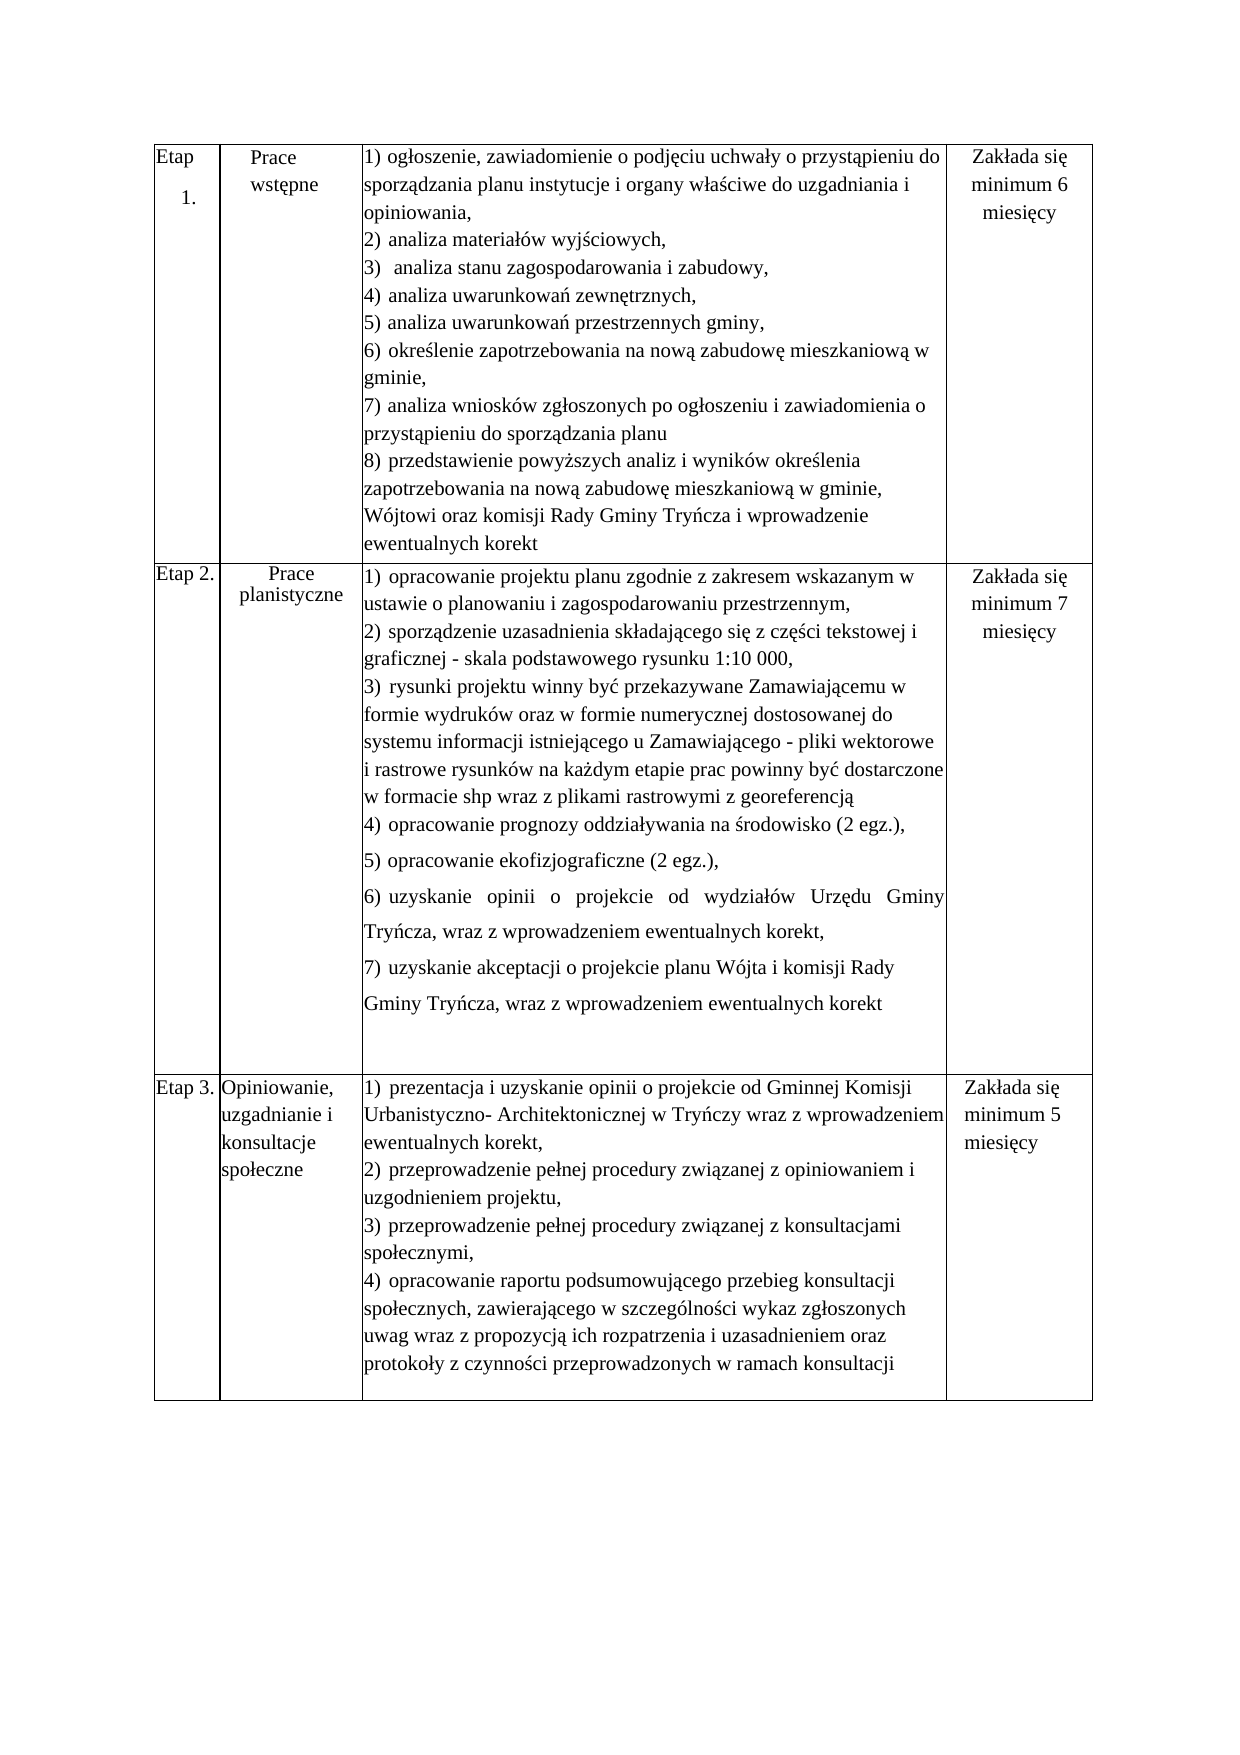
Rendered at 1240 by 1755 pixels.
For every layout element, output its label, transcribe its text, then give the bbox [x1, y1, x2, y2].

table_cell Etap 1. [155, 145, 219, 562]
table_cell Etap 3. [155, 1075, 219, 1400]
table_cell Opiniowanie, uzgadnianie i konsultacje społeczne [221, 1075, 362, 1400]
table_cell prezentacja i uzyskanie opinii o projekcie od Gminnej Komisji Urbanistyczno- Architektonicznej w Tryńczy wraz z wprowadzeniem ewentualnych korekt, przeprowadzenie pełnej procedury związanej z opiniowaniem i uzgodnieniem projektu, przeprowadzenie pełnej procedury związanej z konsultacjami społecznymi, opracowanie raportu podsumowującego przebieg konsultacji społecznych, zawierającego w szczególności wykaz zgłoszonych uwag wraz z propozycją ich rozpatrzenia i uzasadnieniem oraz protokoły z czynności przeprowadzonych w ramach konsultacji [363, 1075, 946, 1400]
table_cell opracowanie projektu planu zgodnie z zakresem wskazanym w ustawie o planowaniu i zagospodarowaniu przestrzennym, sporządzenie uzasadnienia składającego się z części tekstowej i graficznej - skala podstawowego rysunku 1:10 000, rysunki projektu winny być przekazywane Zamawiającemu w formie wydruków oraz w formie numerycznej dostosowanej do systemu informacji istniejącego u Zamawiającego - pliki wektorowe i rastrowe rysunków na każdym etapie prac powinny być dostarczone w formacie shp wraz z plikami rastrowymi z georeferencją opracowanie prognozy oddziaływania na środowisko (2 egz.), opracowanie ekofizjograficzne (2 egz.), uzyskanie opinii o projekcie od wydziałów Urzędu Gminy Tryńcza, wraz z wprowadzeniem ewentualnych korekt, uzyskanie akceptacji o projekcie planu Wójta i komisji Rady Gminy Tryńcza, wraz z wprowadzeniem ewentualnych korekt [363, 564, 946, 1073]
table_cell ogłoszenie, zawiadomienie o podjęciu uchwały o przystąpieniu do sporządzania planu instytucje i organy właściwe do uzgadniania i opiniowania, analiza materiałów wyjściowych, analiza stanu zagospodarowania i zabudowy, analiza uwarunkowań zewnętrznych, analiza uwarunkowań przestrzennych gminy, określenie zapotrzebowania na nową zabudowę mieszkaniową w gminie, analiza wniosków zgłoszonych po ogłoszeniu i zawiadomienia o przystąpieniu do sporządzania planu przedstawienie powyższych analiz i wyników określenia zapotrzebowania na nową zabudowę mieszkaniową w gminie, Wójtowi oraz komisji Rady Gminy Tryńcza i wprowadzenie ewentualnych korekt [363, 145, 946, 562]
table_cell Zakłada się minimum 6 miesięcy [947, 224, 1092, 562]
table_cell Prace planistyczne [221, 564, 362, 1073]
table_cell Zakłada się minimum 7 miesięcy [947, 643, 1092, 1073]
table_cell Zakłada się minimum 5 miesięcy [947, 1075, 1092, 1400]
table_cell Prace wstępne [221, 145, 362, 562]
table_cell Etap 2. [155, 564, 219, 1073]
